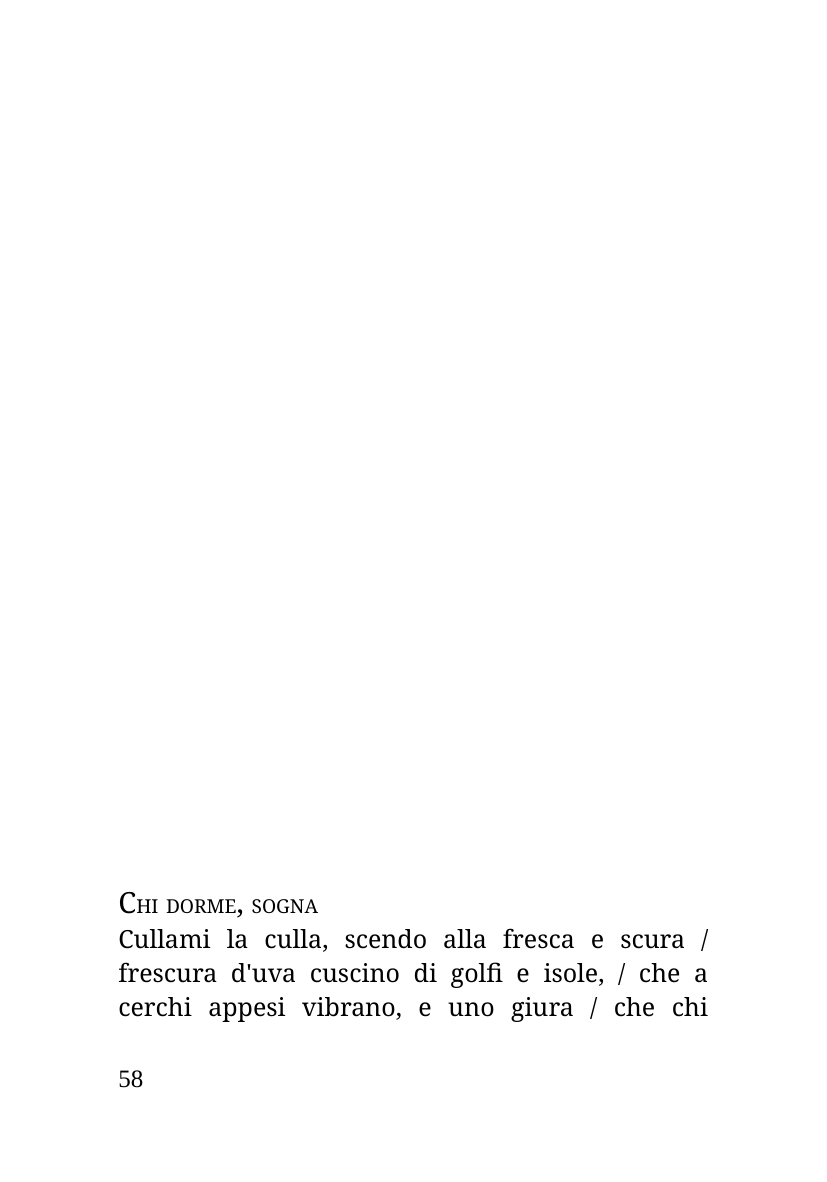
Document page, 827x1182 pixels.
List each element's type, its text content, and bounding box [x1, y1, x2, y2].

text Cullami la culla, scendo alla fresca e scura / frescura d'uva cuscino di golfi e isole, / che a cerchi appesi vibrano, e uno giura / che chi [118, 922, 709, 1024]
text Chi dorme, sogna [118, 882, 709, 922]
